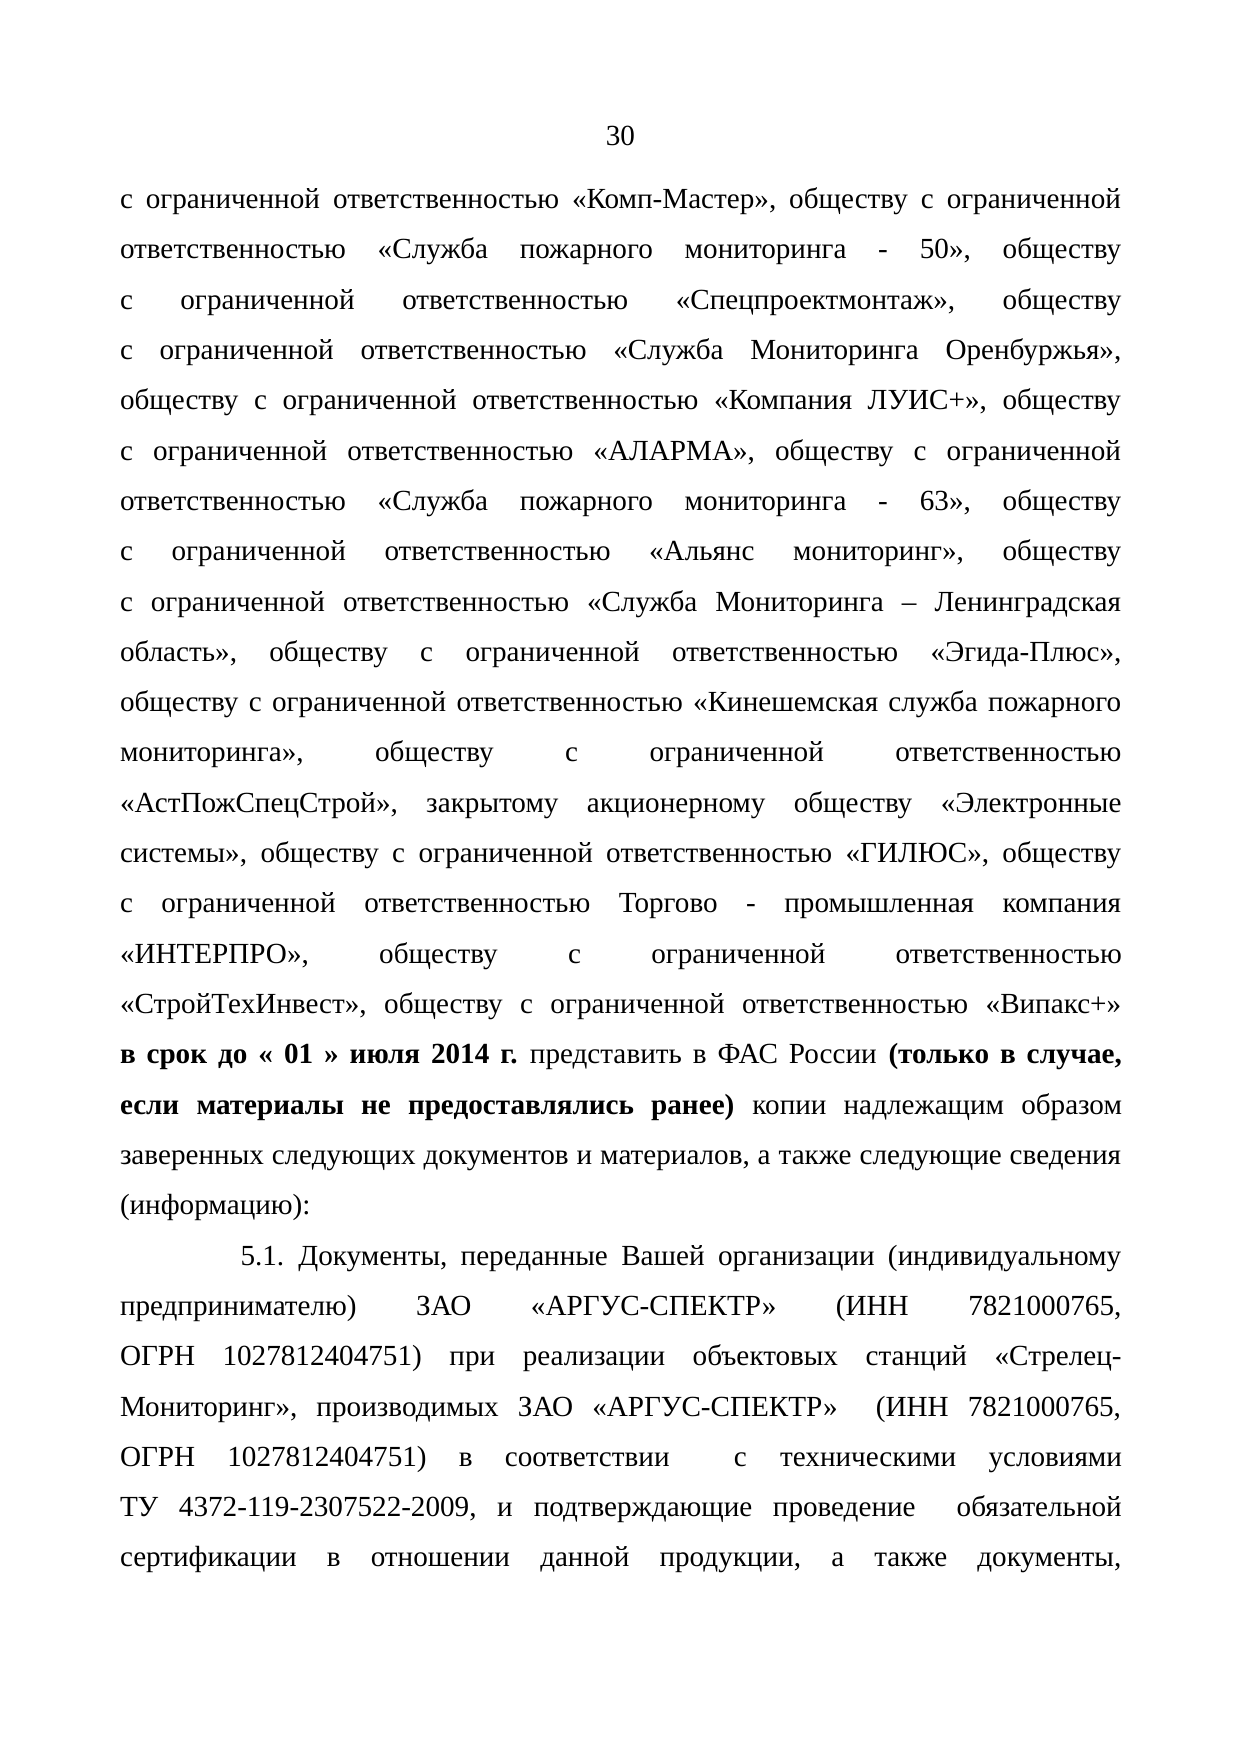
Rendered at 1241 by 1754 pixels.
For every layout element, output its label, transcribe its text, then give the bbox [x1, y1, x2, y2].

list с ограниченной ответственностью «Комп-Мастер», обществу с ограниченной ответственностью «Служба пожарного мониторинга - 50», обществу с ограниченной ответственностью «Спецпроектмонтаж», обществу с ограниченной ответственностью «Служба Мониторинга Оренбуржья», обществу с ограниченной ответственностью «Компания ЛУИС+», обществу с ограниченной ответственностью «АЛАРМА», обществу с ограниченной ответственностью «Служба пожарного мониторинга - 63», обществу с ограниченной ответственностью «Альянс мониторинг», обществу с ограниченной ответственностью «Служба Мониторинга – Ленинградская область», обществу с ограниченной ответственностью «Эгида-Плюс», обществу с ограниченной ответственностью «Кинешемская служба пожарного мониторинга», обществу с ограниченной ответственностью «АстПожСпецСтрой», закрытому акционерному обществу «Электронные системы», обществу с ограниченной ответственностью «ГИЛЮС», обществу с ограниченной ответственностью Торгово - промышленная компания «ИНТЕРПРО», обществу с ограниченной ответственностью «СтройТехИнвест», обществу с ограниченной ответственностью «Випакс+» в срок до « 01 » июля 2014 г. представить в ФАС России (только в случае, если материалы не предоставлялись ранее) копии надлежащим образом заверенных следующих документов и материалов, а также следующие сведения (информацию): [120, 181, 1122, 1221]
list 5.1. Документы, переданные Вашей организации (индивидуальному предпринимателю) ЗАО «АРГУС-СПЕКТР» (ИНН 7821000765, ОГРН 1027812404751) при реализации объектовых станций «Стрелец-Мониторинг», производимых ЗАО «АРГУС-СПЕКТР» (ИНН 7821000765, ОГРН 1027812404751) в соответствии с техническими условиями ТУ 4372-119-2307522-2009, и подтверждающие проведение обязательной сертификации в отношении данной продукции, а также документы, [120, 1238, 1122, 1573]
